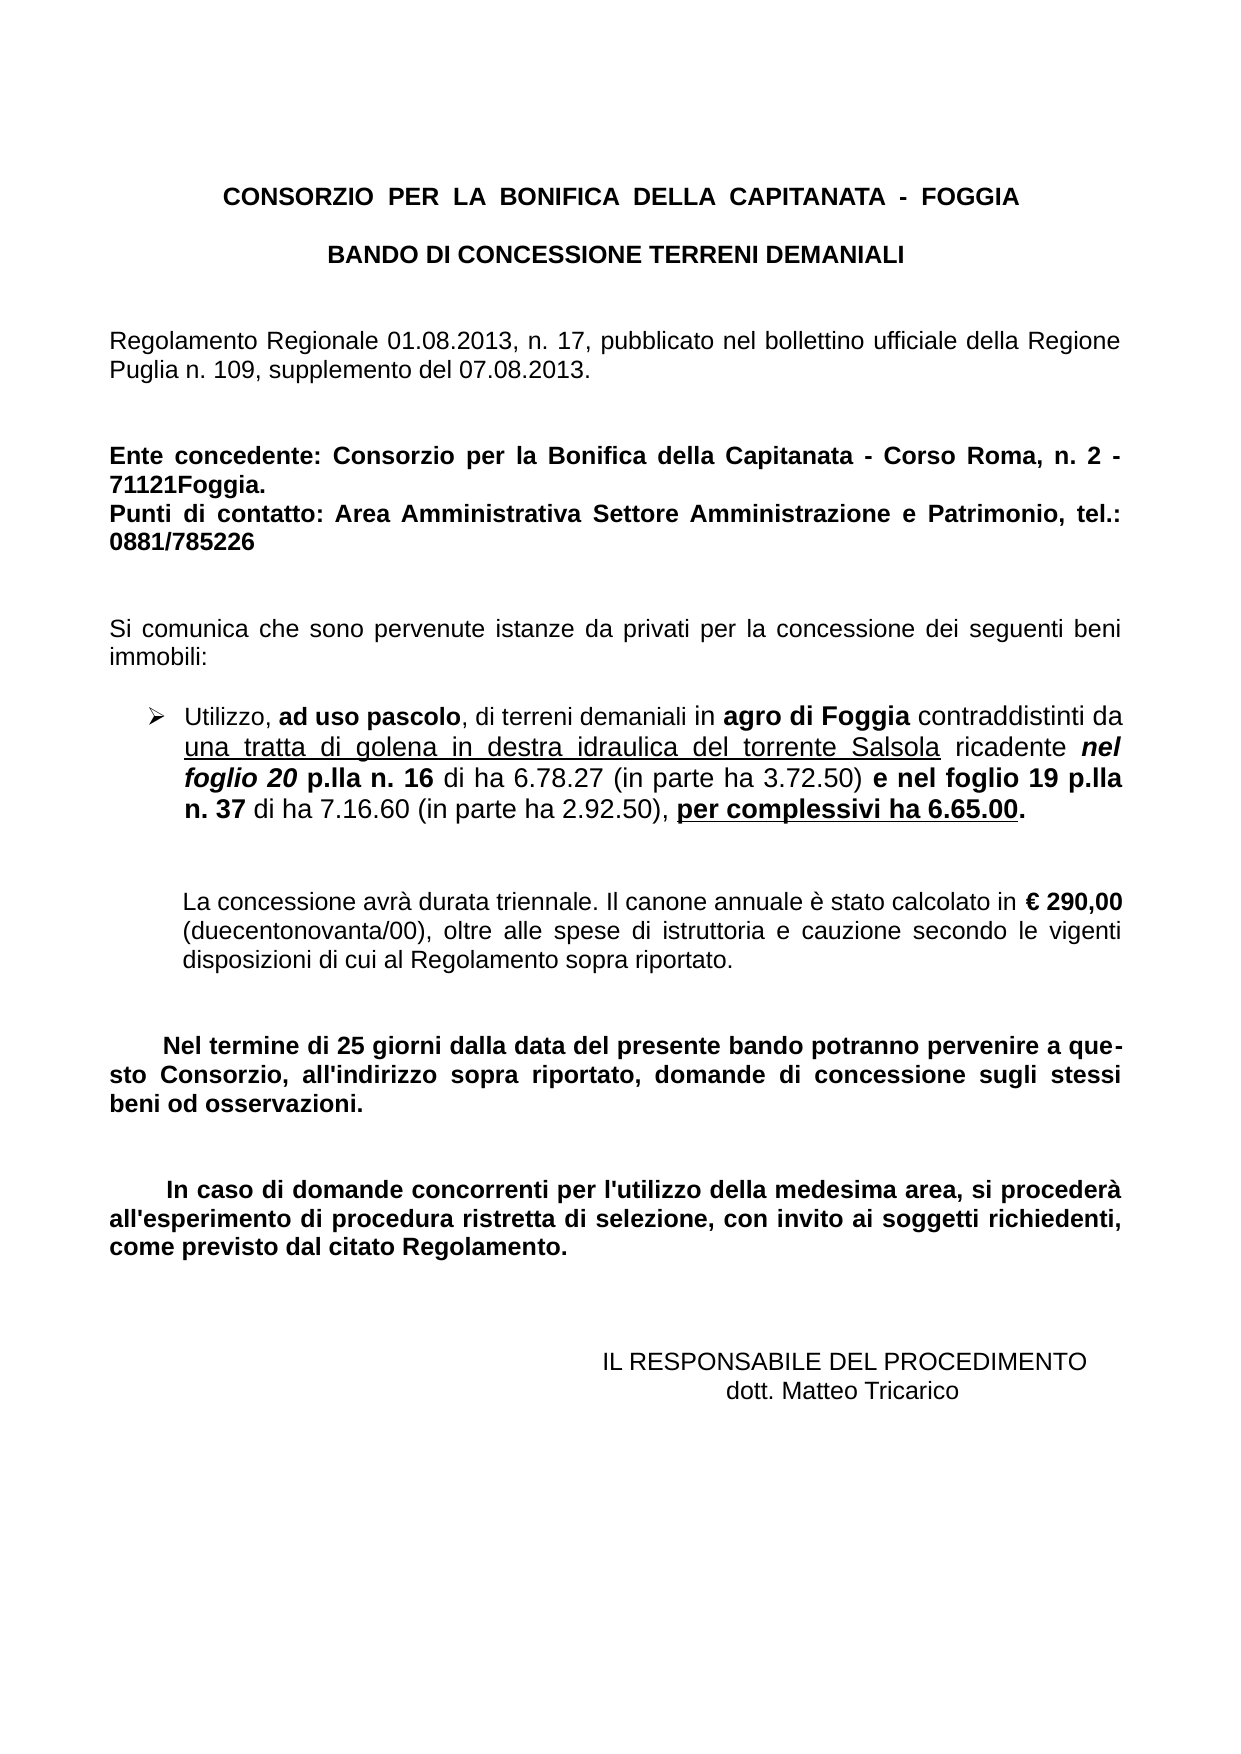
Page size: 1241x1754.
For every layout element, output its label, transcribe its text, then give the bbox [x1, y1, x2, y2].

text CONSORZIO PER LA BONIFICA DELLA CAPITANATA - FOGGIA [101, 182, 1123, 211]
text Regolamento Regionale 01.08.2013, n. 17, pubblicato nel bollettino ufficiale della Regione Puglia n. 109, supplemento del 07.08.2013. [109, 326, 1123, 383]
text Si comunica che sono pervenute istanze da privati per la concessione dei seguenti beni immobili: [109, 613, 1123, 671]
text IL RESPONSABILE DEL PROCEDIMENTO [109, 1347, 1123, 1376]
text BANDO DI CONCESSIONE TERRENI DEMANIALI [109, 240, 1123, 268]
text Ente concedente: Consorzio per la Bonifica della Capitanata - Corso Roma, n. 2 - 71121Foggia. [109, 441, 1123, 498]
text Nel termine di 25 giorni dalla data del presente bando potranno pervenire a que­sto Consorzio, all'indirizzo sopra riportato, domande di concessione sugli stessi beni od osserva­zioni. [109, 1031, 1123, 1117]
list dott. Matteo Tricarico [147, 1376, 1123, 1405]
list Utilizzo, ad uso pascolo, di terreni demaniali in agro di Foggia contraddistinti da una tratta di golena in destra idraulica del torrente Salsola ricadente nel foglio 20 p.lla n. 16 di ha 6.78.27 (in parte ha 3.72.50) e nel foglio 19 p.lla n. 37 di ha 7.16.60 (in parte ha 2.92.50), per complessivi ha 6.65.00. [147, 700, 1123, 825]
text Punti di contatto: Area Amministrativa Settore Amministrazione e Patrimonio, tel.: 0881/785226 [109, 498, 1123, 556]
text La concessione avrà durata triennale. Il canone annuale è stato calcolato in € 290,00 (duecentonovanta/00), oltre alle spese di istruttoria e cauzione secondo le vigenti disposizioni di cui al Regolamento sopra riportato. [182, 887, 1123, 973]
text In caso di domande concorrenti per l'utilizzo della medesima area, si procederà all'esperimento di procedura ristretta di selezione, con invito ai soggetti richiedenti, come previsto dal citato Regolamen­to. [109, 1175, 1123, 1261]
